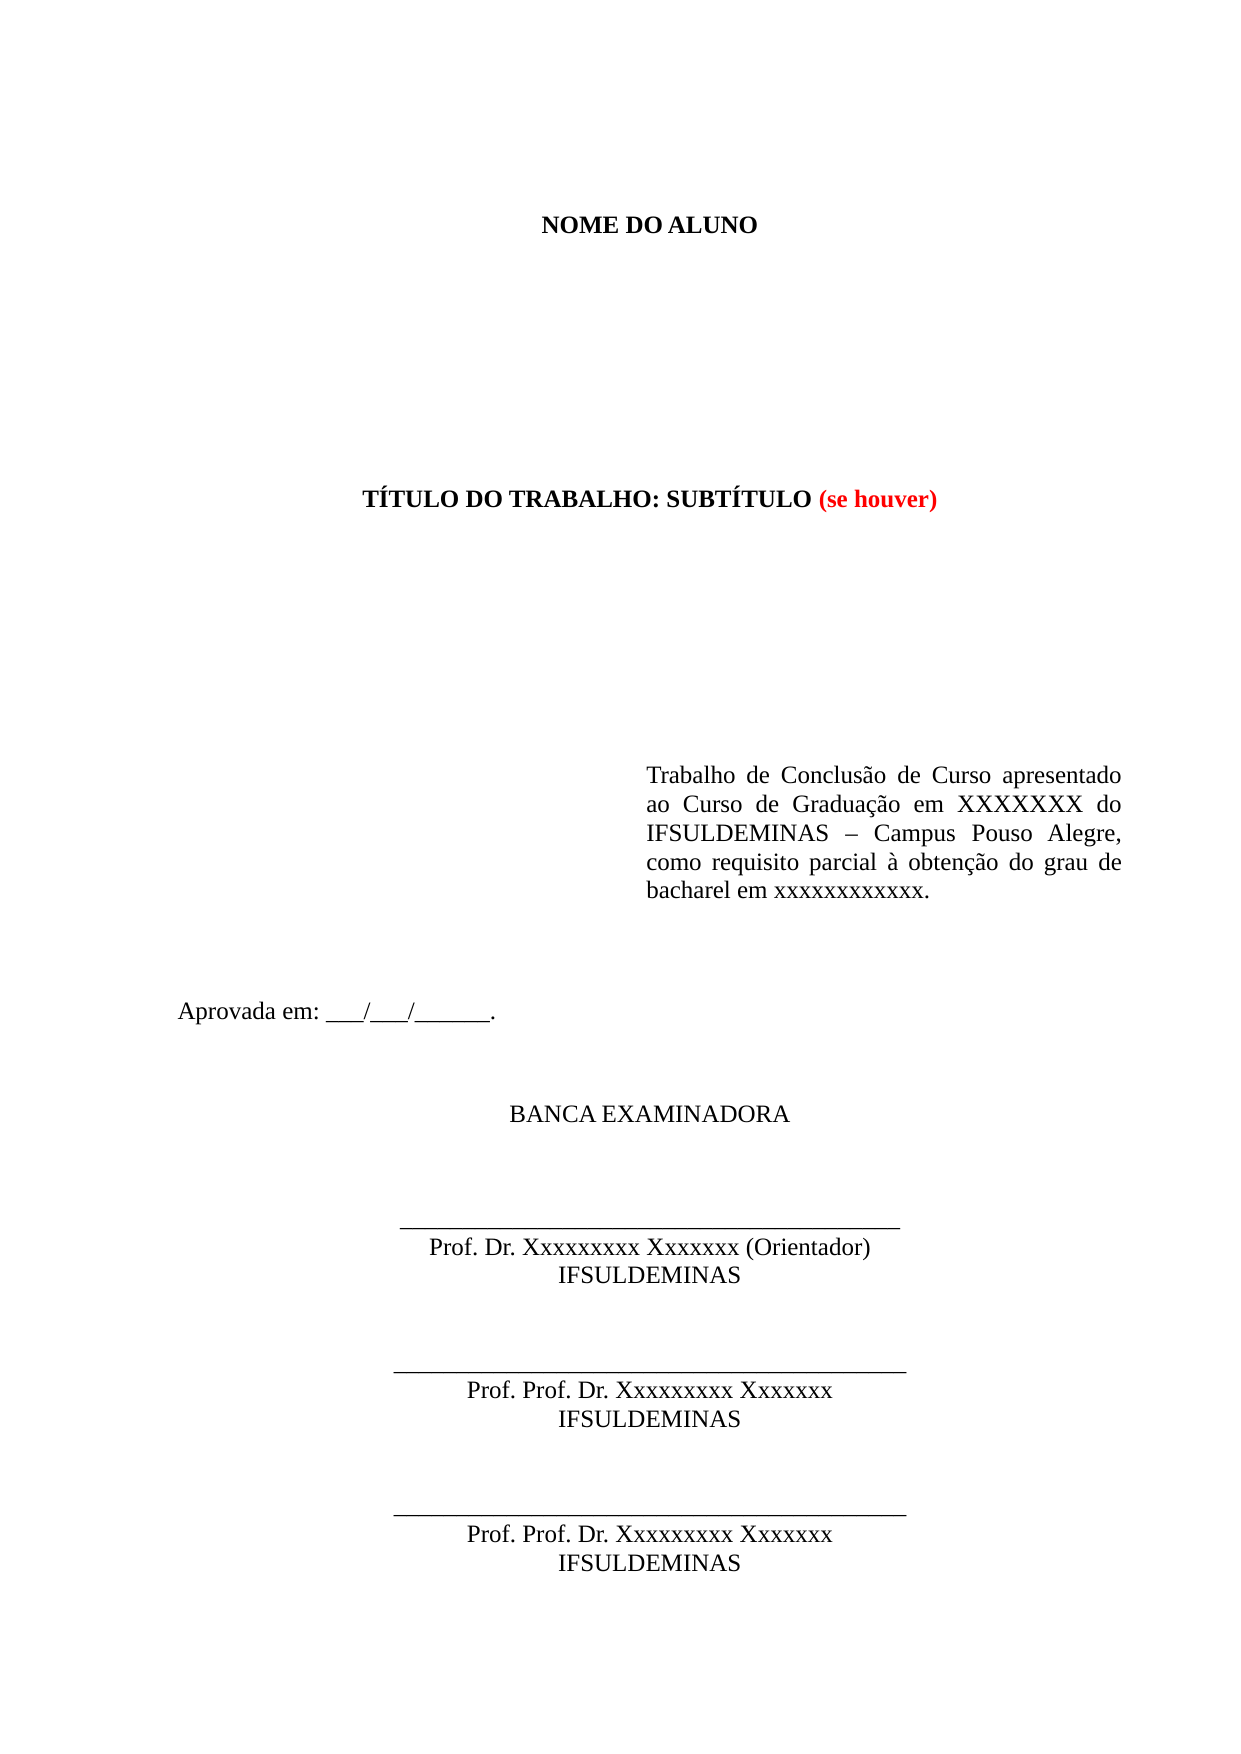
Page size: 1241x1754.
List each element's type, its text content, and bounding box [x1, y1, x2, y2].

text TÍTULO DO TRABALHO: SUBTÍTULO (se houver) [177, 484, 1122, 513]
text Aprovada em: ___/___/______. [177, 996, 1122, 1025]
text Prof. Dr. Xxxxxxxxx Xxxxxxx (Orientador) [177, 1232, 1122, 1261]
text _________________________________________ [177, 1491, 1122, 1519]
text ________________________________________ [177, 1203, 1122, 1232]
text NOME DO ALUNO [177, 210, 1122, 239]
text BANCA EXAMINADORA [177, 1099, 1122, 1128]
text IFSULDEMINAS [177, 1548, 1122, 1577]
text Trabalho de Conclusão de Curso apresentado ao Curso de Graduação em XXXXXXX do IFSULDEMINAS – Campus Pouso Alegre, como requisito parcial à obtenção do grau de bacharel em xxxxxxxxxxxx. [646, 760, 1122, 904]
text Prof. Prof. Dr. Xxxxxxxxx Xxxxxxx [177, 1519, 1122, 1548]
text IFSULDEMINAS [177, 1261, 1122, 1289]
text _________________________________________ [177, 1347, 1122, 1376]
text Prof. Prof. Dr. Xxxxxxxxx Xxxxxxx [177, 1376, 1122, 1404]
text IFSULDEMINAS [177, 1404, 1122, 1433]
